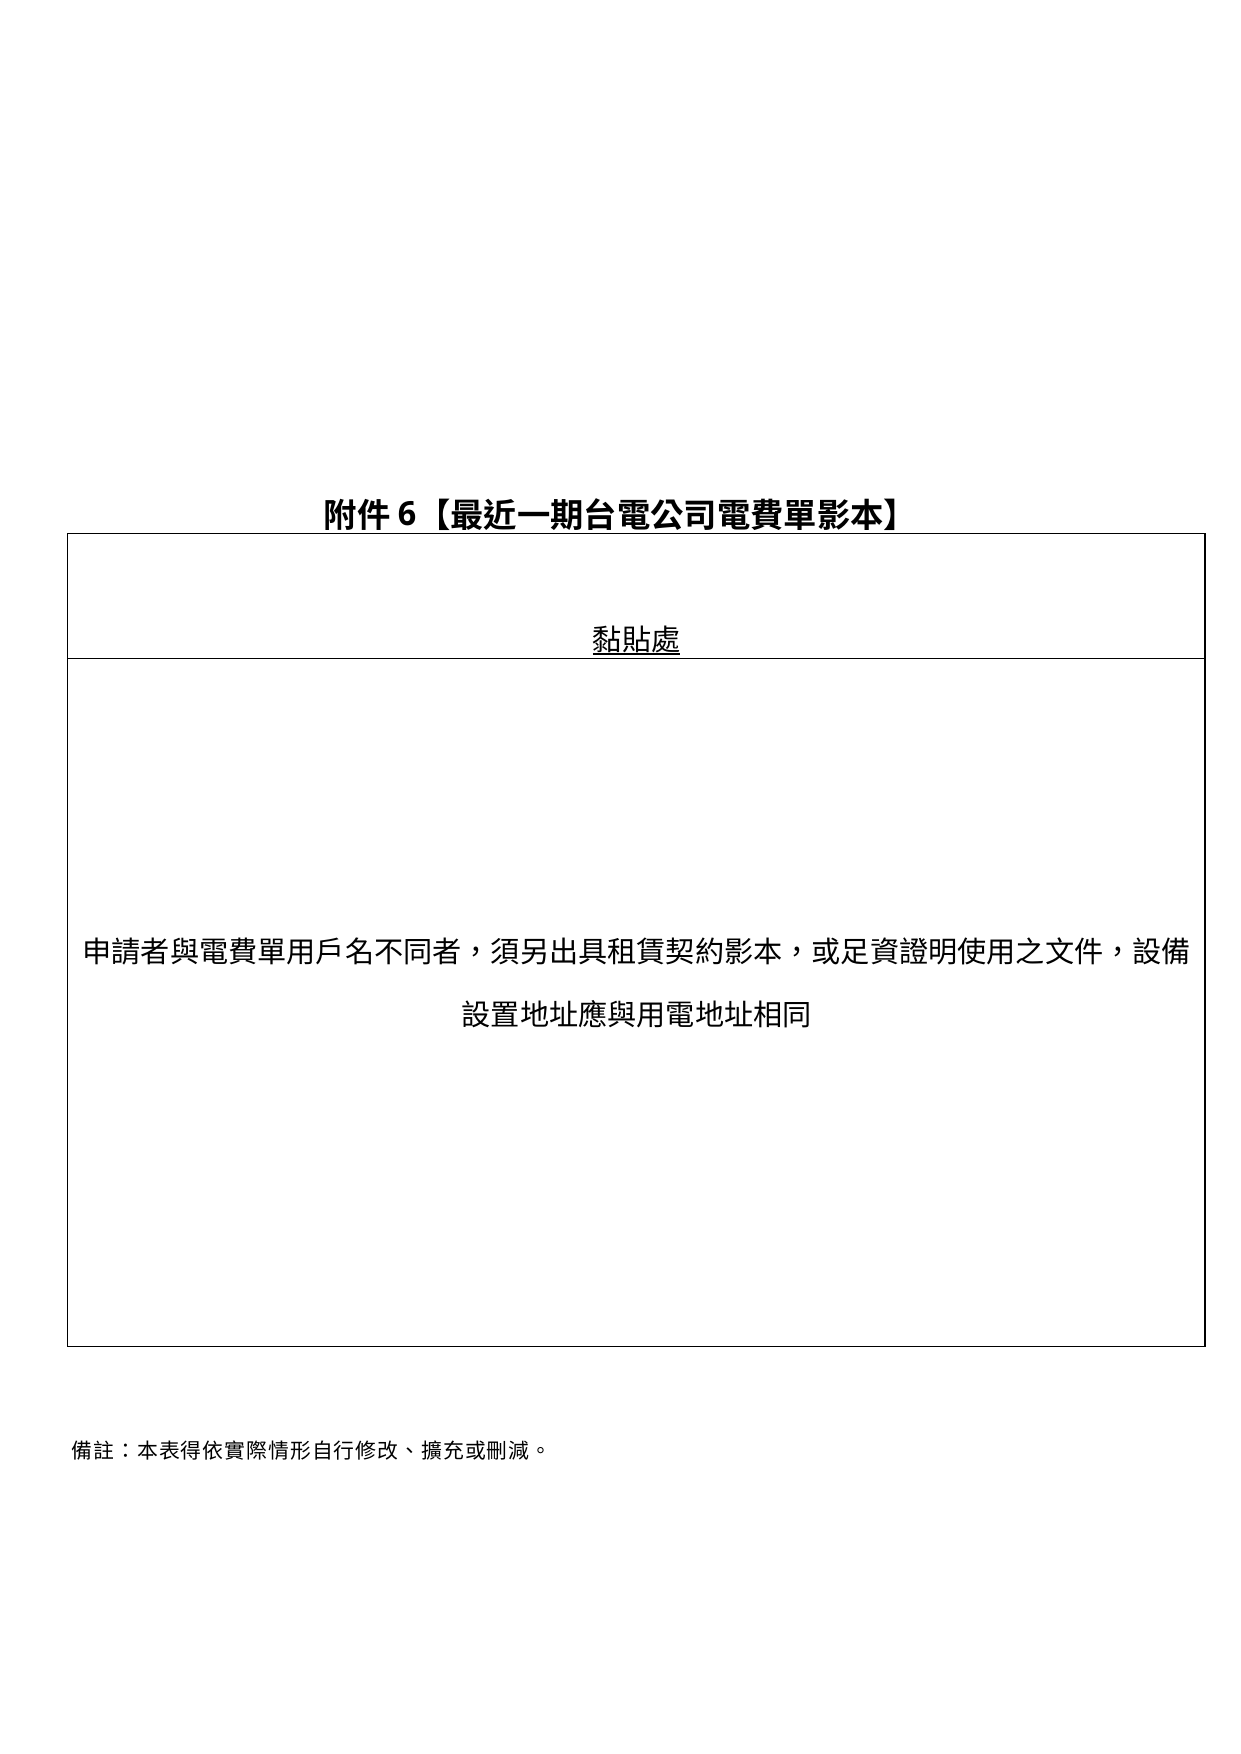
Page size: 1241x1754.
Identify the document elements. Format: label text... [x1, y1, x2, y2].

text 備註：本表得依實際情形自行修改、擴充或刪減。 [71, 1408, 1169, 1471]
table_header 黏貼處 [68, 534, 1204, 658]
table_cell 申請者與電費單用戶名不同者，須另出具租賃契約影本，或足資證明使用之文件，設備設置地址應與用電地址相同 [68, 659, 1204, 1346]
text 附件6【最近一期台電公司電費單影本】 [71, 471, 1169, 533]
